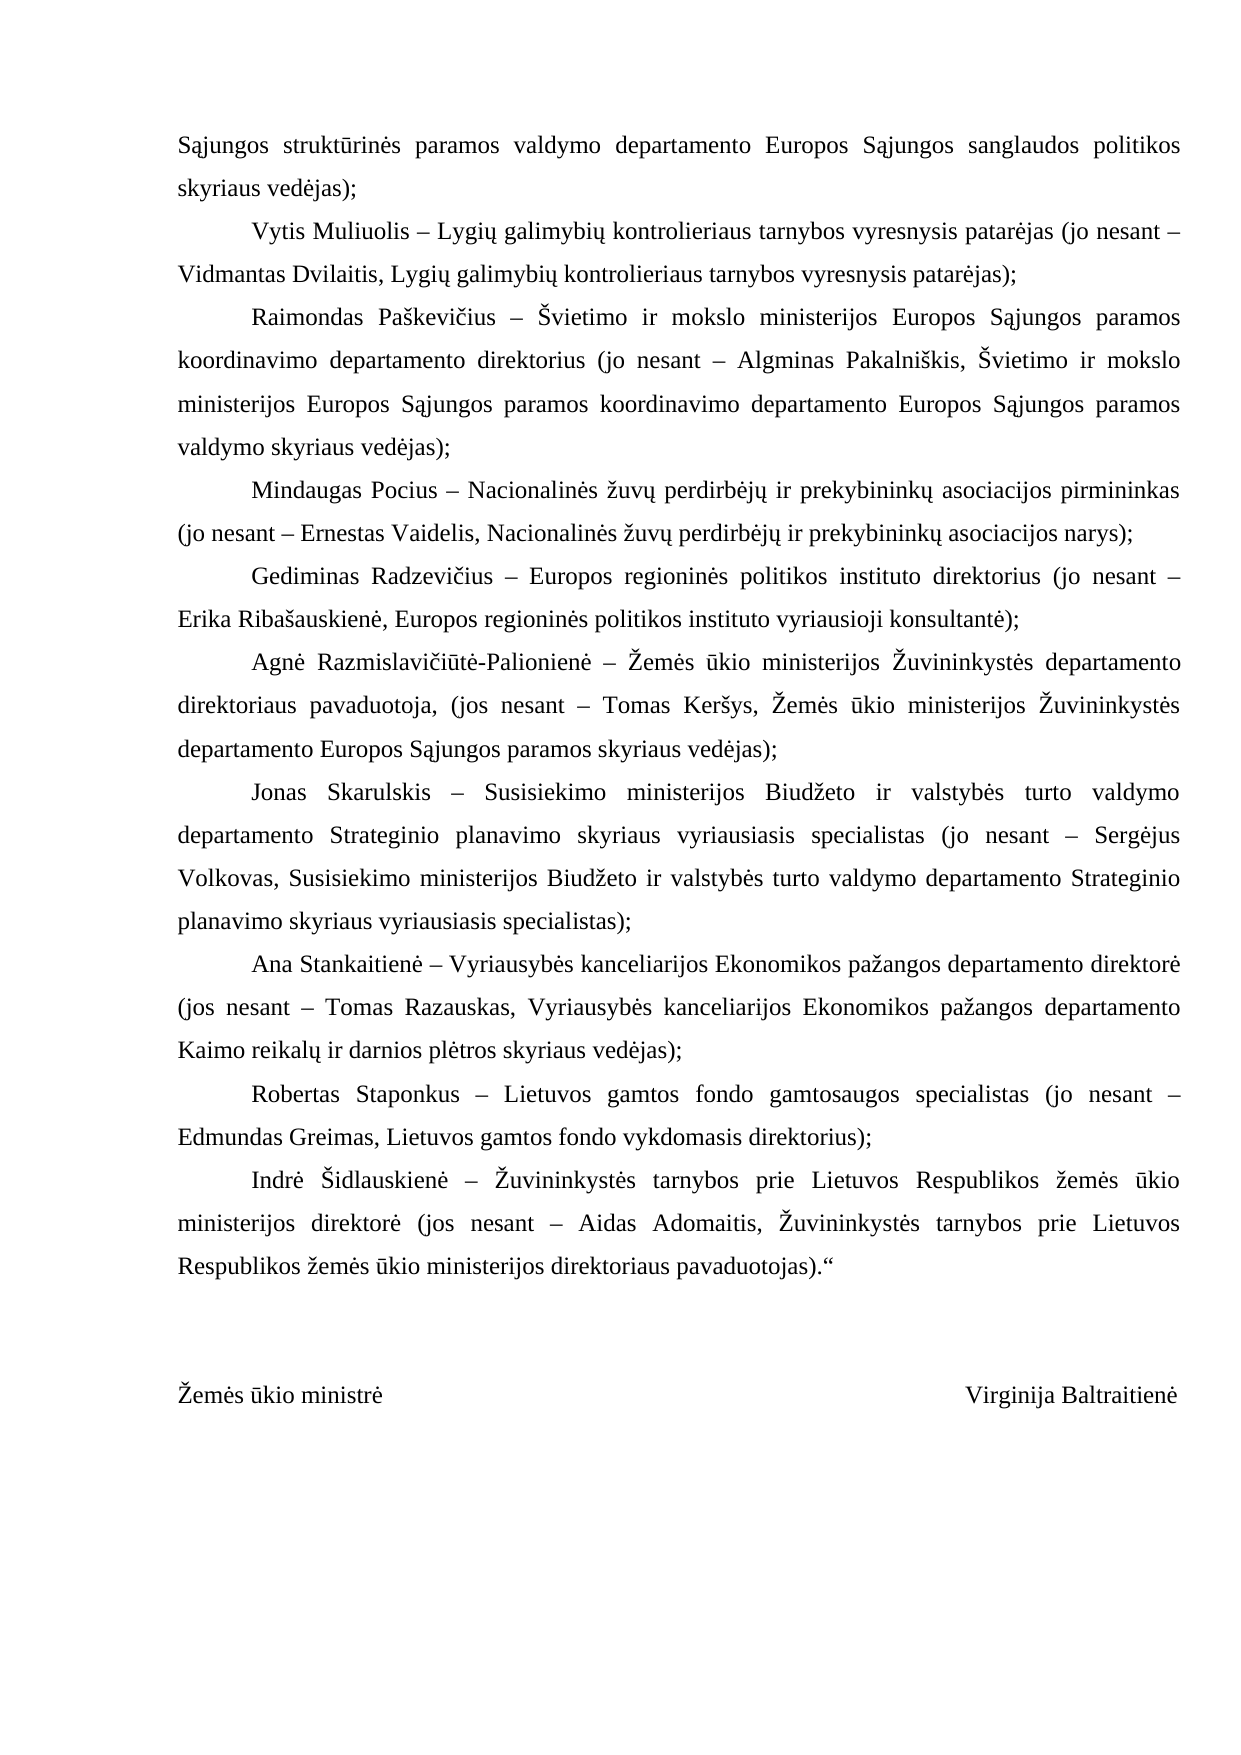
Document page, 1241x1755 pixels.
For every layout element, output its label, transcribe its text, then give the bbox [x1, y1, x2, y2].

text Sąjungos struktūrinės paramos valdymo departamento Europos Sąjungos sanglaudos politikos skyriaus vedėjas); [177, 130, 1181, 202]
text Gediminas Radzevičius – Europos regioninės politikos instituto direktorius (jo nesant – Erika Ribašauskienė, Europos regioninės politikos instituto vyriausioji konsultantė); [177, 561, 1181, 633]
text Mindaugas Pocius – Nacionalinės žuvų perdirbėjų ir prekybininkų asociacijos pirmininkas (jo nesant – Ernestas Vaidelis, Nacionalinės žuvų perdirbėjų ir prekybininkų asociacijos narys); [177, 475, 1181, 547]
text Robertas Staponkus – Lietuvos gamtos fondo gamtosaugos specialistas (jo nesant – Edmundas Greimas, Lietuvos gamtos fondo vykdomasis direktorius); [177, 1079, 1181, 1151]
text Raimondas Paškevičius – Švietimo ir mokslo ministerijos Europos Sąjungos paramos koordinavimo departamento direktorius (jo nesant – Algminas Pakalniškis, Švietimo ir mokslo ministerijos Europos Sąjungos paramos koordinavimo departamento Europos Sąjungos paramos valdymo skyriaus vedėjas); [177, 302, 1181, 461]
text Žemės ūkio ministrė Virginija Baltraitienė [177, 1381, 1181, 1409]
text Indrė Šidlauskienė – Žuvininkystės tarnybos prie Lietuvos Respublikos žemės ūkio ministerijos direktorė (jos nesant – Aidas Adomaitis, Žuvininkystės tarnybos prie Lietuvos Respublikos žemės ūkio ministerijos direktoriaus pavaduotojas).“ [177, 1165, 1181, 1280]
text Agnė Razmislavičiūtė-Palionienė – Žemės ūkio ministerijos Žuvininkystės departamento direktoriaus pavaduotoja, (jos nesant – Tomas Keršys, Žemės ūkio ministerijos Žuvininkystės departamento Europos Sąjungos paramos skyriaus vedėjas); [177, 647, 1181, 762]
text Vytis Muliuolis – Lygių galimybių kontrolieriaus tarnybos vyresnysis patarėjas (jo nesant – Vidmantas Dvilaitis, Lygių galimybių kontrolieriaus tarnybos vyresnysis patarėjas); [177, 216, 1181, 288]
text Ana Stankaitienė – Vyriausybės kanceliarijos Ekonomikos pažangos departamento direktorė (jos nesant – Tomas Razauskas, Vyriausybės kanceliarijos Ekonomikos pažangos departamento Kaimo reikalų ir darnios plėtros skyriaus vedėjas); [177, 949, 1181, 1064]
text Jonas Skarulskis – Susisiekimo ministerijos Biudžeto ir valstybės turto valdymo departamento Strateginio planavimo skyriaus vyriausiasis specialistas (jo nesant – Sergėjus Volkovas, Susisiekimo ministerijos Biudžeto ir valstybės turto valdymo departamento Strateginio planavimo skyriaus vyriausiasis specialistas); [177, 777, 1181, 935]
